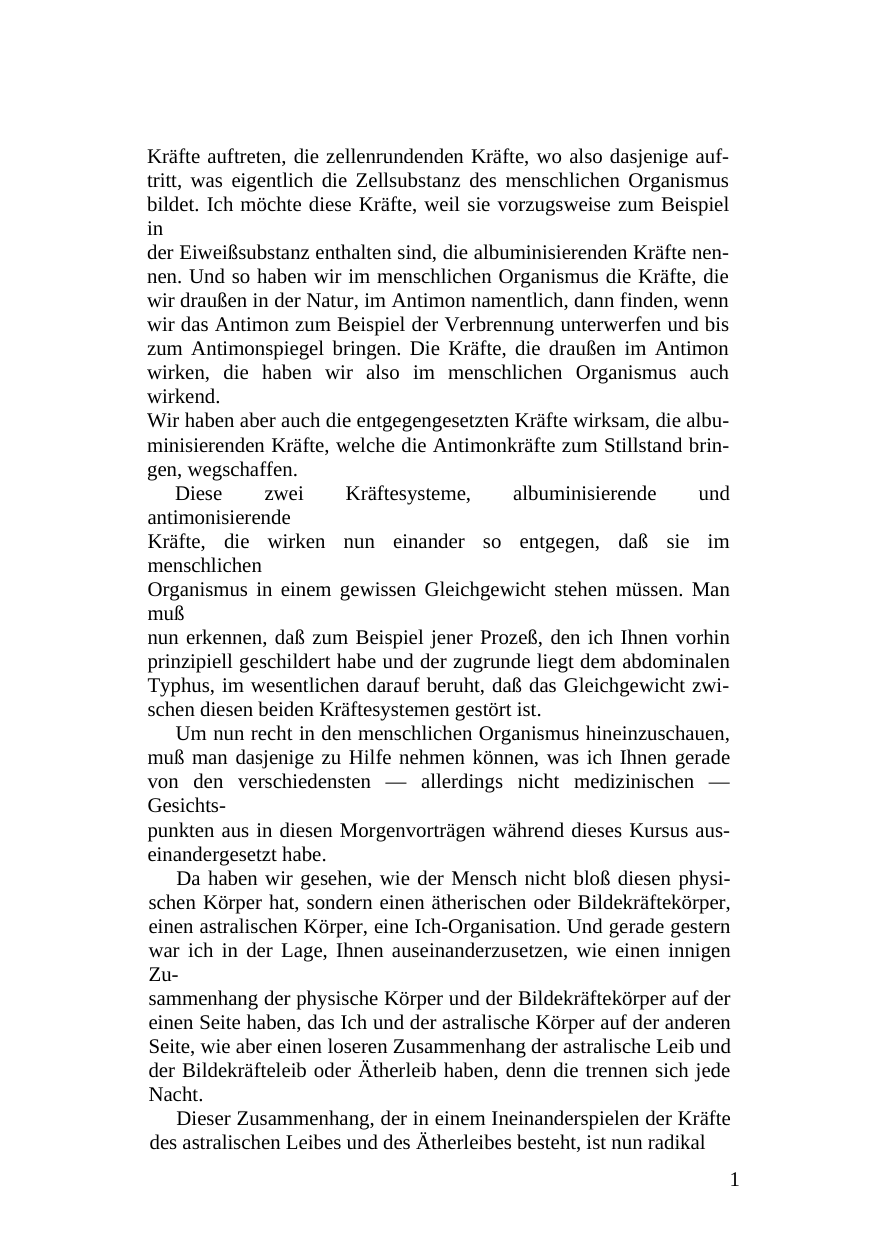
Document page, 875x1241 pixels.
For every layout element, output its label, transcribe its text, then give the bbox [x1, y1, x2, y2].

text 1 [729, 1167, 746, 1191]
text Dieser Zusammenhang, der in einem Ineinanderspielen der Kräfte des astralischen Leibes und des Ätherleibes besteht, ist nun radikal [149, 1106, 732, 1154]
text Diese zwei Kräftesysteme, albuminisierende und antimonisierende Kräfte, die wirken nun einander so entgegen, daß sie im menschlichen Organismus in einem gewissen Gleichgewicht stehen müssen. Man muß nun erkennen, daß zum Beispiel jener Prozeß, den ich Ihnen vorhin prinzipiell geschildert habe und der zugrunde liegt dem abdominalen Typhus, im wesentlichen darauf beruht, daß das Gleichgewicht zwi- schen diesen beiden Kräftesystemen gestört ist. [147, 481, 730, 721]
text Da haben wir gesehen, wie der Mensch nicht bloß diesen physi- schen Körper hat, sondern einen ätherischen oder Bildekräftekörper, einen astralischen Körper, eine Ich-Organisation. Und gerade gestern war ich in der Lage, Ihnen auseinanderzusetzen, wie einen innigen Zu- sammenhang der physische Körper und der Bildekräftekörper auf der einen Seite haben, das Ich und der astralische Körper auf der anderen Seite, wie aber einen loseren Zusammenhang der astralische Leib und der Bildekräfteleib oder Ätherleib haben, denn die trennen sich jede Nacht. [148, 866, 731, 1106]
text Kräfte auftreten, die zellenrundenden Kräfte, wo also dasjenige auf- tritt, was eigentlich die Zellsubstanz des menschlichen Organismus bildet. Ich möchte diese Kräfte, weil sie vorzugsweise zum Beispiel in der Eiweißsubstanz enthalten sind, die albuminisierenden Kräfte nen- nen. Und so haben wir im menschlichen Organismus die Kräfte, die wir draußen in der Natur, im Antimon namentlich, dann finden, wenn wir das Antimon zum Beispiel der Verbrennung unterwerfen und bis zum Antimonspiegel bringen. Die Kräfte, die draußen im Antimon wirken, die haben wir also im menschlichen Organismus auch wirkend. Wir haben aber auch die entgegengesetzten Kräfte wirksam, die albu- minisierenden Kräfte, welche die Antimonkräfte zum Stillstand brin- gen, wegschaffen. [147, 144, 730, 481]
text Um nun recht in den menschlichen Organismus hineinzuschauen, muß man dasjenige zu Hilfe nehmen können, was ich Ihnen gerade von den verschiedensten — allerdings nicht medizinischen — Gesichts- punkten aus in diesen Morgenvorträgen während dieses Kursus aus- einandergesetzt habe. [147, 721, 731, 866]
